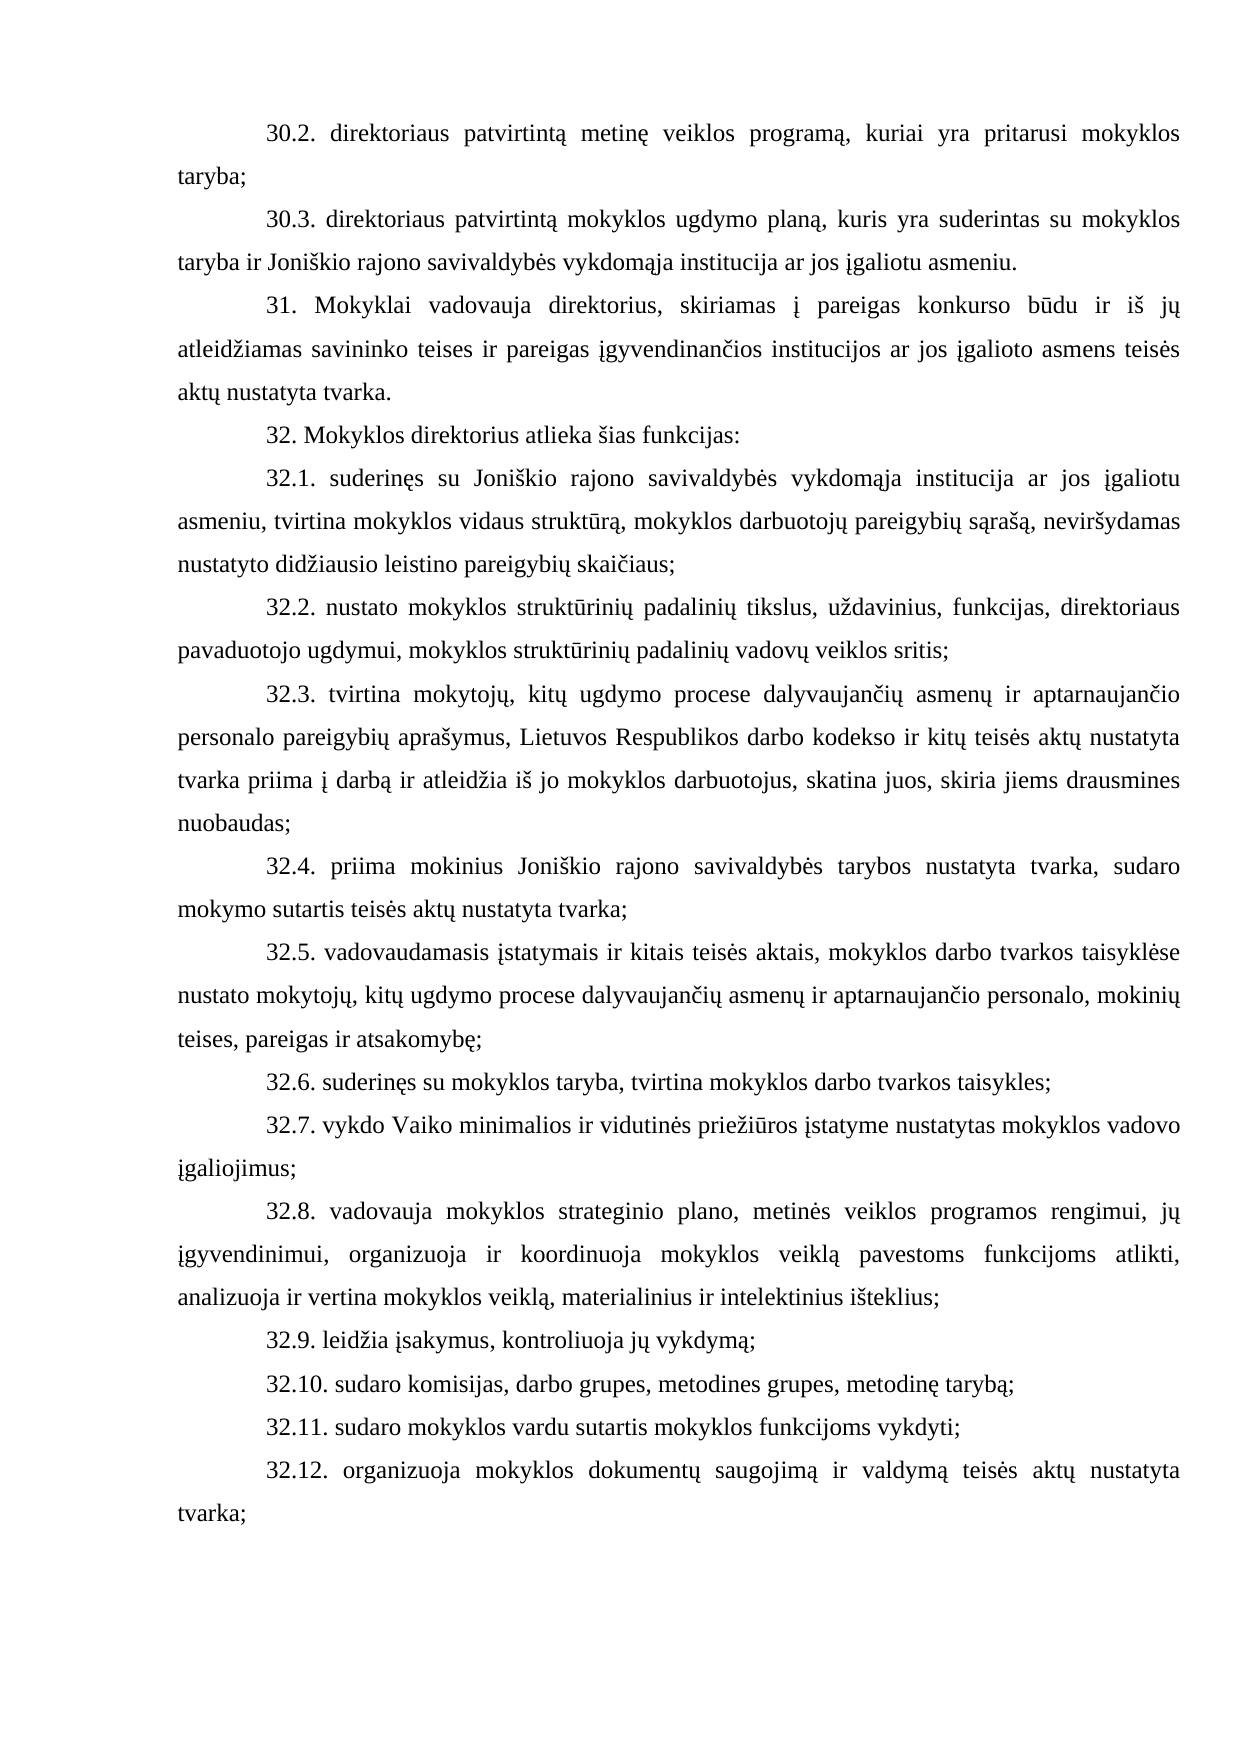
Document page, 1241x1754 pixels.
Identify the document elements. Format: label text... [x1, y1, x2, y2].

text 32.5. vadovaudamasis įstatymais ir kitais teisės aktais, mokyklos darbo tvarkos taisyklėse nustato mokytojų, kitų ugdymo procese dalyvaujančių asmenų ir aptarnaujančio personalo, mokinių teises, pareigas ir atsakomybę; [177, 937, 1181, 1052]
text 31. Mokyklai vadovauja direktorius, skiriamas į pareigas konkurso būdu ir iš jų atleidžiamas savininko teises ir pareigas įgyvendinančios institucijos ar jos įgalioto asmens teisės aktų nustatyta tvarka. [177, 291, 1181, 406]
text 32.11. sudaro mokyklos vardu sutartis mokyklos funkcijoms vykdyti; [177, 1412, 1181, 1441]
text 32. Mokyklos direktorius atlieka šias funkcijas: [177, 420, 1181, 449]
text 32.1. suderinęs su Joniškio rajono savivaldybės vykdomąja institucija ar jos įgaliotu asmeniu, tvirtina mokyklos vidaus struktūrą, mokyklos darbuotojų pareigybių sąrašą, neviršydamas nustatyto didžiausio leistino pareigybių skaičiaus; [177, 463, 1181, 578]
text 32.4. priima mokinius Joniškio rajono savivaldybės tarybos nustatyta tvarka, sudaro mokymo sutartis teisės aktų nustatyta tvarka; [177, 851, 1181, 923]
text 30.3. direktoriaus patvirtintą mokyklos ugdymo planą, kuris yra suderintas su mokyklos taryba ir Joniškio rajono savivaldybės vykdomąja institucija ar jos įgaliotu asmeniu. [177, 204, 1181, 276]
text 32.2. nustato mokyklos struktūrinių padalinių tikslus, uždavinius, funkcijas, direktoriaus pavaduotojo ugdymui, mokyklos struktūrinių padalinių vadovų veiklos sritis; [177, 592, 1181, 664]
text 32.10. sudaro komisijas, darbo grupes, metodines grupes, metodinę tarybą; [177, 1369, 1181, 1397]
text 30.2. direktoriaus patvirtintą metinę veiklos programą, kuriai yra pritarusi mokyklos taryba; [177, 118, 1181, 190]
text 32.9. leidžia įsakymus, kontroliuoja jų vykdymą; [177, 1326, 1181, 1354]
text 32.6. suderinęs su mokyklos taryba, tvirtina mokyklos darbo tvarkos taisykles; [177, 1067, 1181, 1096]
text 32.12. organizuoja mokyklos dokumentų saugojimą ir valdymą teisės aktų nustatyta tvarka; [177, 1455, 1181, 1527]
text 32.7. vykdo Vaiko minimalios ir vidutinės priežiūros įstatyme nustatytas mokyklos vadovo įgaliojimus; [177, 1110, 1181, 1182]
text 32.3. tvirtina mokytojų, kitų ugdymo procese dalyvaujančių asmenų ir aptarnaujančio personalo pareigybių aprašymus, Lietuvos Respublikos darbo kodekso ir kitų teisės aktų nustatyta tvarka priima į darbą ir atleidžia iš jo mokyklos darbuotojus, skatina juos, skiria jiems drausmines nuobaudas; [177, 679, 1181, 837]
text 32.8. vadovauja mokyklos strateginio plano, metinės veiklos programos rengimui, jų įgyvendinimui, organizuoja ir koordinuoja mokyklos veiklą pavestoms funkcijoms atlikti, analizuoja ir vertina mokyklos veiklą, materialinius ir intelektinius išteklius; [177, 1196, 1181, 1311]
